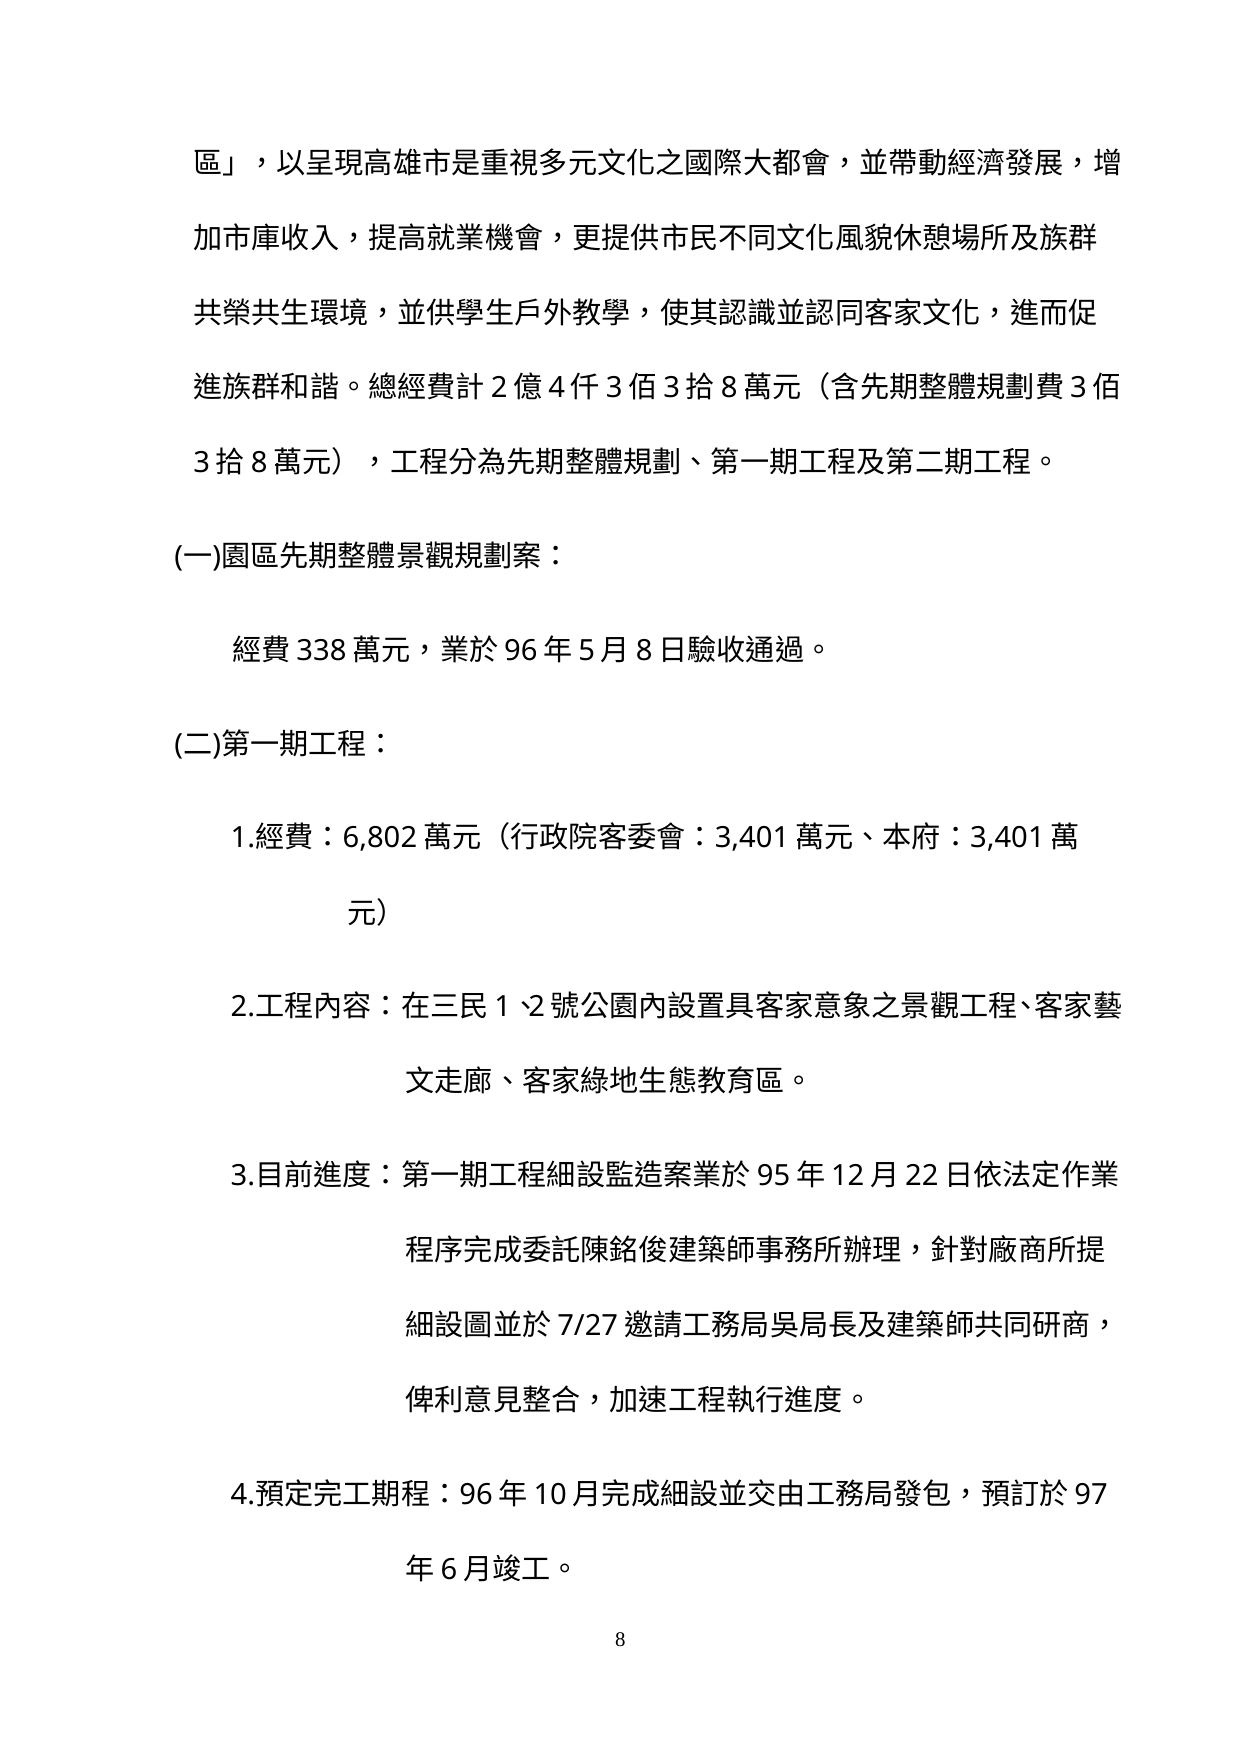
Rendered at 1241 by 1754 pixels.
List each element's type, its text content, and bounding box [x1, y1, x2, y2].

text (二)第一期工程： [174, 704, 1122, 779]
text 3.目前進度：第一期工程細設監造案業於95年12月22日依法定作業程序完成委託陳銘俊建築師事務所辦理，針對廠商所提細設圖並於7/27邀請工務局吳局長及建築師共同研商，俾利意見整合，加速工程執行進度。 [230, 1135, 1122, 1435]
text 經費338萬元，業於96年5月8日驗收通過。 [232, 610, 1122, 685]
text 1.經費：6,802萬元（行政院客委會：3,401萬元、本府：3,401萬元） [230, 798, 1122, 948]
text 4.預定完工期程：96年10月完成細設並交由工務局發包，預訂於97年6月竣工。 [230, 1454, 1122, 1604]
text 2.工程內容：在三民1、2號公園內設置具客家意象之景觀工程、客家藝文走廊、客家綠地生態教育區。 [230, 967, 1122, 1117]
text 區」，以呈現高雄市是重視多元文化之國際大都會，並帶動經濟發展，增加市庫收入，提高就業機會，更提供市民不同文化風貌休憩場所及族群共榮共生環境，並供學生戶外教學，使其認識並認同客家文化，進而促進族群和諧。總經費計2億4仟3佰3拾8萬元（含先期整體規劃費3佰3拾8萬元），工程分為先期整體規劃、第一期工程及第二期工程。 [193, 123, 1122, 498]
text (一)園區先期整體景觀規劃案： [174, 517, 1122, 592]
